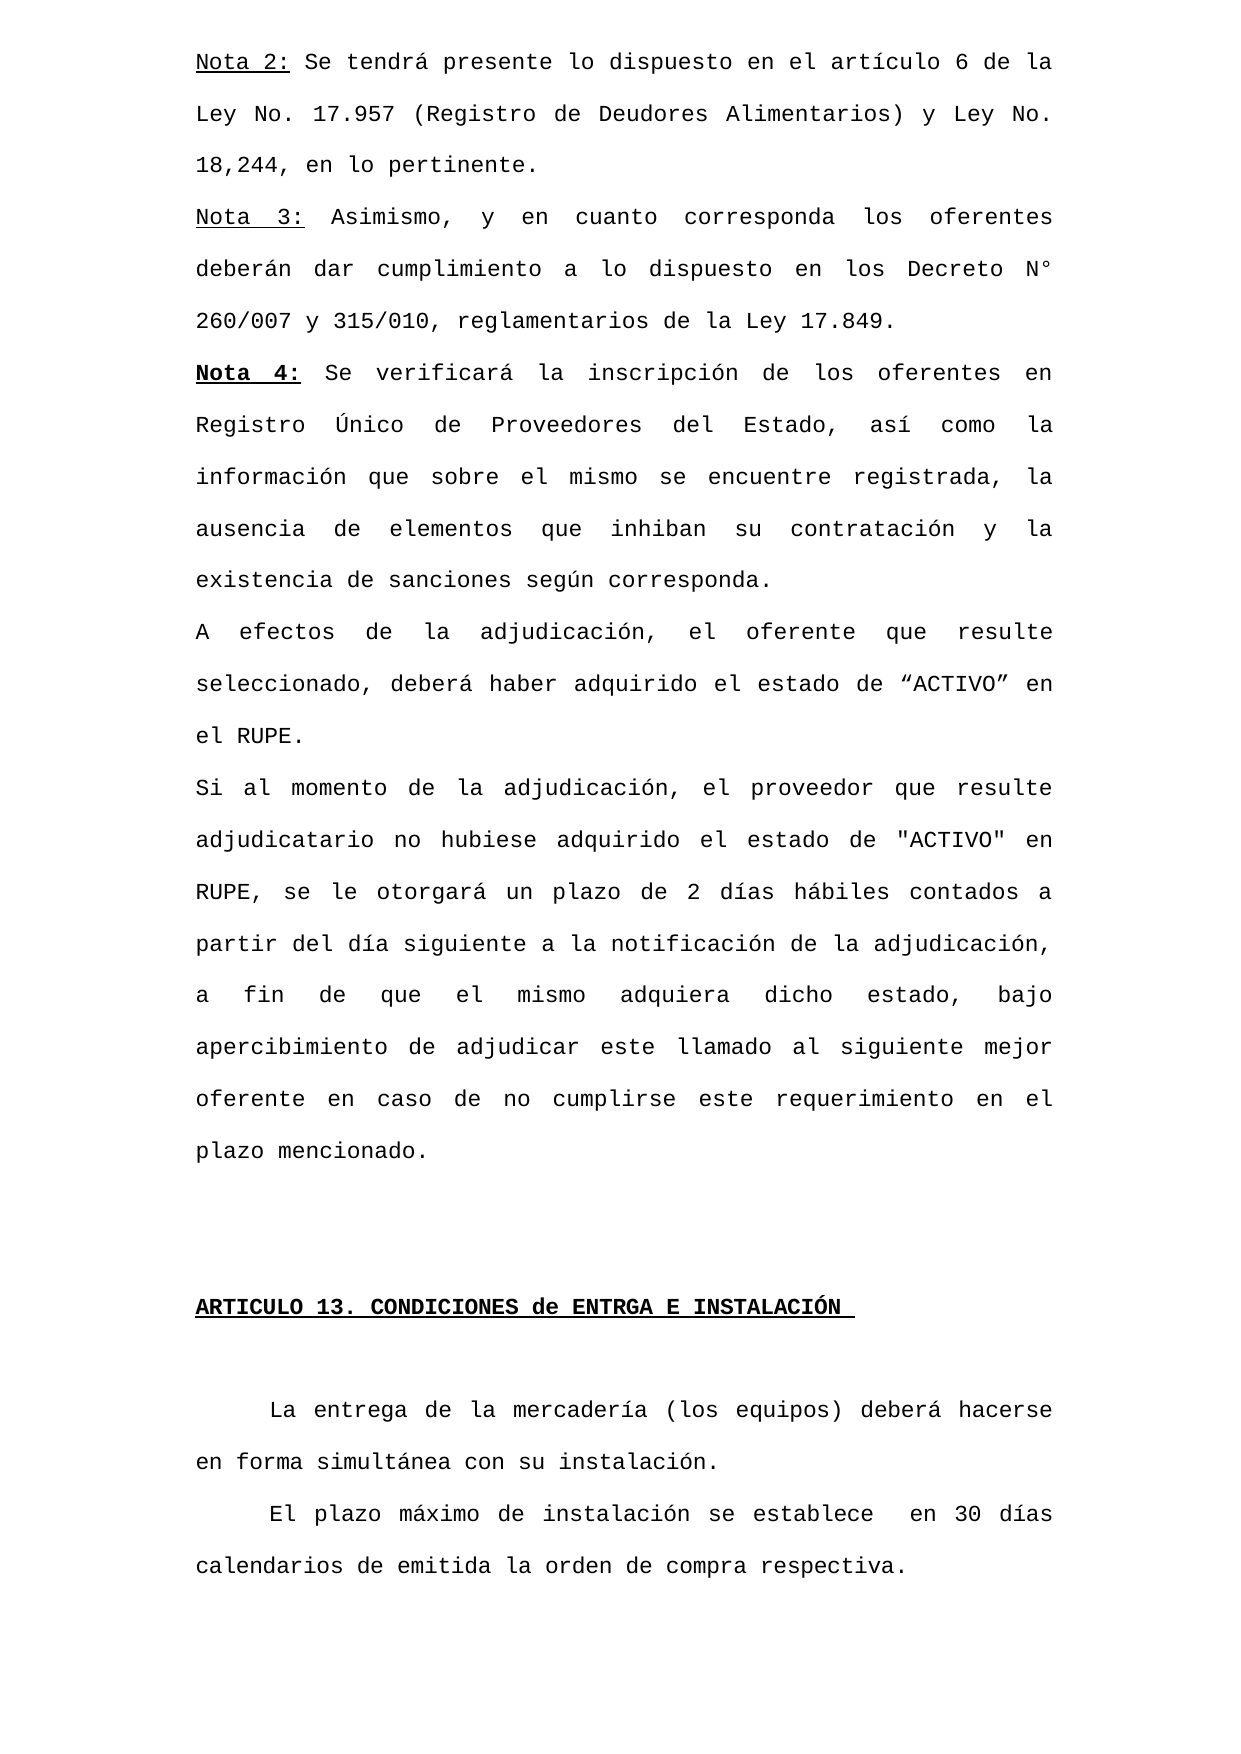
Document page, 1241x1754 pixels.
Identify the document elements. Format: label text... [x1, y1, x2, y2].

text La entrega de la mercadería (los equipos) deberá hacerse en forma simultánea con su instalación. [195, 1399, 1053, 1477]
text Nota 4: Se verificará la inscripción de los oferentes en Registro Único de Proveedores del Estado, así como la información que sobre el mismo se encuentre registrada, la ausencia de elementos que inhiban su contratación y la existencia de sanciones según corresponda. [195, 361, 1053, 595]
text Nota 3: Asimismo, y en cuanto corresponda los oferentes deberán dar cumplimiento a lo dispuesto en los Decreto N° 260/007 y 315/010, reglamentarios de la Ley 17.849. [195, 206, 1053, 335]
text ARTICULO 13. CONDICIONES de ENTRGA E INSTALACIÓN [195, 1295, 1053, 1321]
text Si al momento de la adjudicación, el proveedor que resulte adjudicatario no hubiese adquirido el estado de "ACTIVO" en RUPE, se le otorgará un plazo de 2 días hábiles contados a partir del día siguiente a la notificación de la adjudicación, a fin de que el mismo adquiera dicho estado, bajo apercibimiento de adjudicar este llamado al siguiente mejor oferente en caso de no cumplirse este requerimiento en el plazo mencionado. [195, 776, 1053, 1165]
text Nota 2: Se tendrá presente lo dispuesto en el artículo 6 de la Ley No. 17.957 (Registro de Deudores Alimentarios) y Ley No. 18,244, en lo pertinente. [195, 50, 1053, 180]
text El plazo máximo de instalación se establece en 30 días calendarios de emitida la orden de compra respectiva. [195, 1502, 1053, 1580]
text A efectos de la adjudicación, el oferente que resulte seleccionado, deberá haber adquirido el estado de “ACTIVO” en el RUPE. [195, 621, 1053, 750]
